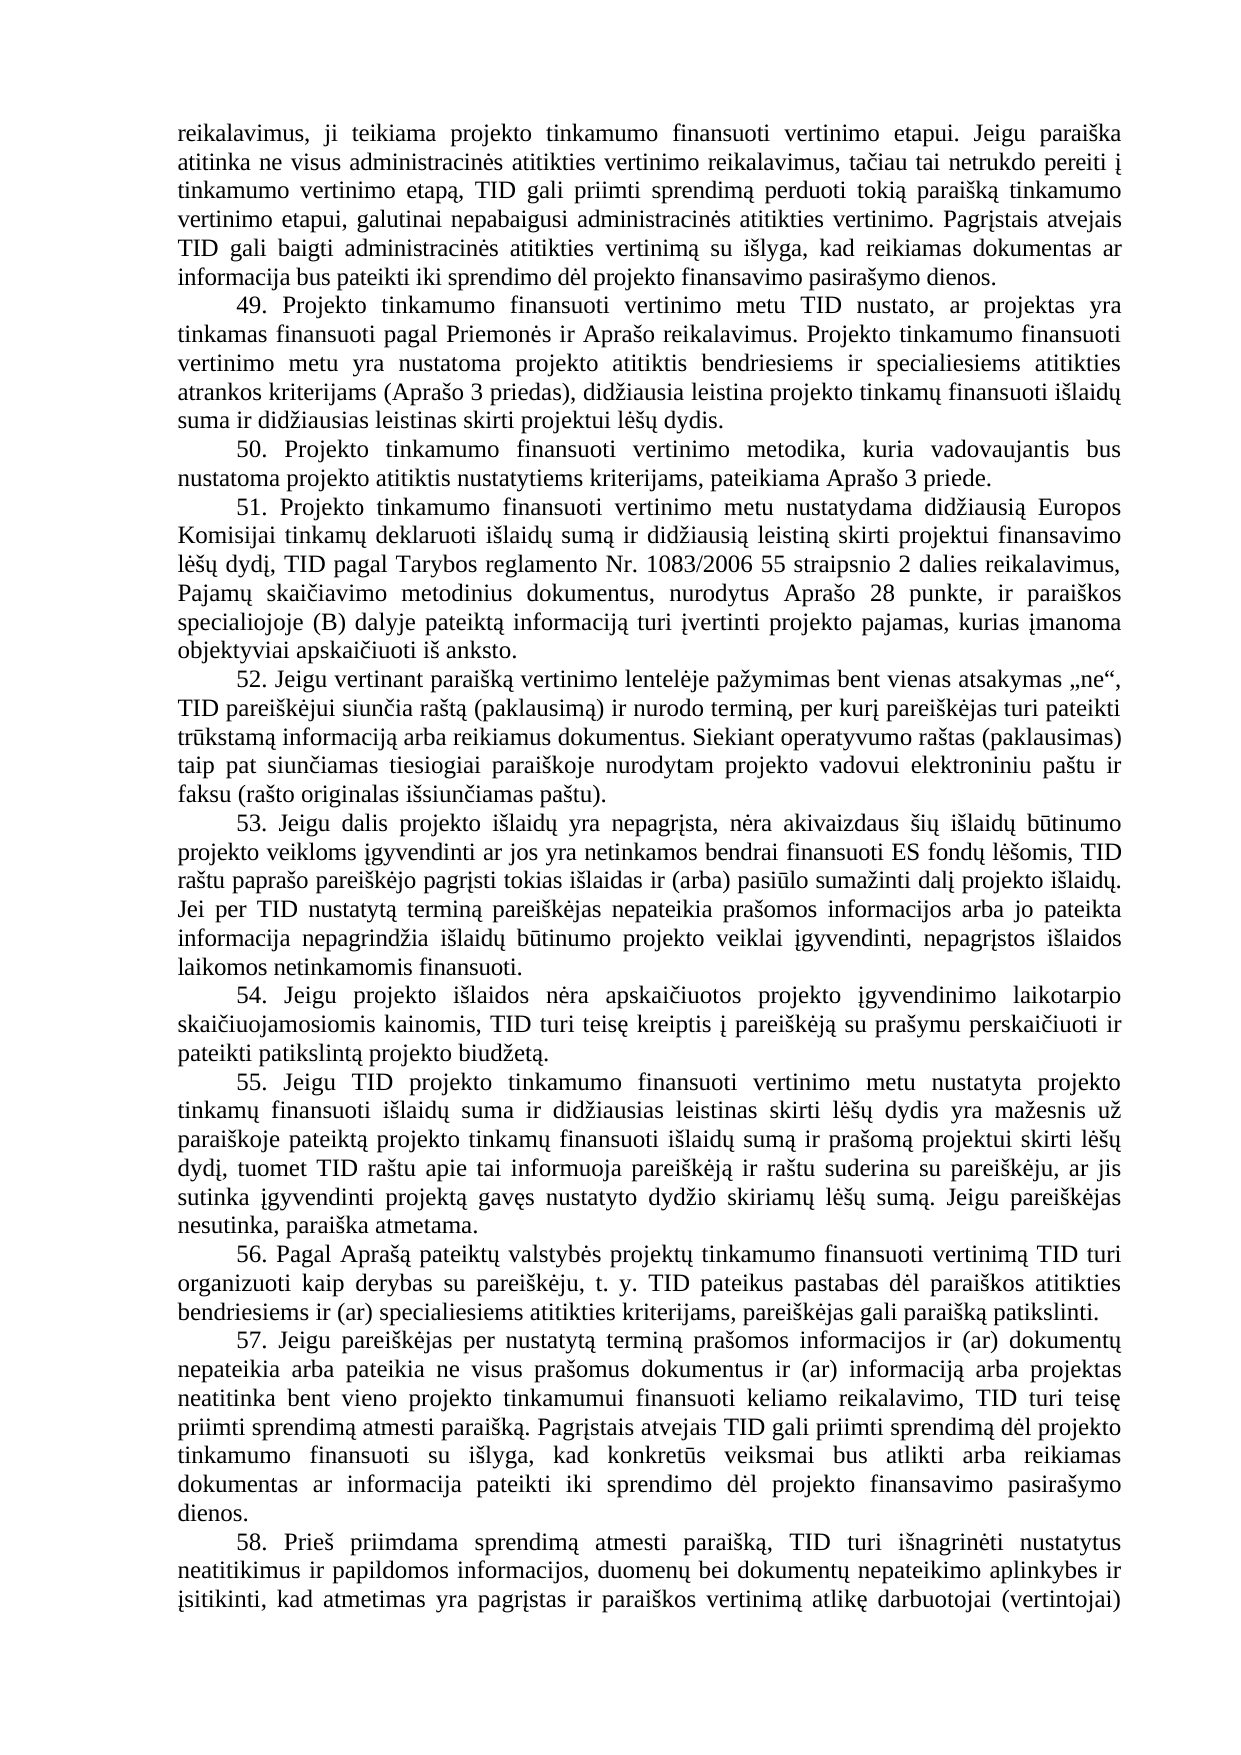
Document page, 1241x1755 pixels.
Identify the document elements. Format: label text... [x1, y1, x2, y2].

text 57. Jeigu pareiškėjas per nustatytą terminą prašomos informacijos ir (ar) dokumentų nepateikia arba pateikia ne visus prašomus dokumentus ir (ar) informaciją arba projektas neatitinka bent vieno projekto tinkamumui finansuoti keliamo reikalavimo, TID turi teisę priimti sprendimą atmesti paraišką. Pagrįstais atvejais TID gali priimti sprendimą dėl projekto tinkamumo finansuoti su išlyga, kad konkretūs veiksmai bus atlikti arba reikiamas dokumentas ar informacija pateikti iki sprendimo dėl projekto finansavimo pasirašymo dienos. [177, 1326, 1122, 1527]
text 54. Jeigu projekto išlaidos nėra apskaičiuotos projekto įgyvendinimo laikotarpio skaičiuojamosiomis kainomis, TID turi teisę kreiptis į pareiškėją su prašymu perskaičiuoti ir pateikti patikslintą projekto biudžetą. [177, 981, 1122, 1067]
text reikalavimus, ji teikiama projekto tinkamumo finansuoti vertinimo etapui. Jeigu paraiška atitinka ne visus administracinės atitikties vertinimo reikalavimus, tačiau tai netrukdo pereiti į tinkamumo vertinimo etapą, TID gali priimti sprendimą perduoti tokią paraišką tinkamumo vertinimo etapui, galutinai nepabaigusi administracinės atitikties vertinimo. Pagrįstais atvejais TID gali baigti administracinės atitikties vertinimą su išlyga, kad reikiamas dokumentas ar informacija bus pateikti iki sprendimo dėl projekto finansavimo pasirašymo dienos. [177, 118, 1122, 291]
text 53. Jeigu dalis projekto išlaidų yra nepagrįsta, nėra akivaizdaus šių išlaidų būtinumo projekto veikloms įgyvendinti ar jos yra netinkamos bendrai finansuoti ES fondų lėšomis, TID raštu paprašo pareiškėjo pagrįsti tokias išlaidas ir (arba) pasiūlo sumažinti dalį projekto išlaidų. Jei per TID nustatytą terminą pareiškėjas nepateikia prašomos informacijos arba jo pateikta informacija nepagrindžia išlaidų būtinumo projekto veiklai įgyvendinti, nepagrįstos išlaidos laikomos netinkamomis finansuoti. [177, 808, 1122, 981]
text 58. Prieš priimdama sprendimą atmesti paraišką, TID turi išnagrinėti nustatytus neatitikimus ir papildomos informacijos, duomenų bei dokumentų nepateikimo aplinkybes ir įsitikinti, kad atmetimas yra pagrįstas ir paraiškos vertinimą atlikę darbuotojai (vertintojai) [177, 1527, 1122, 1613]
text 51. Projekto tinkamumo finansuoti vertinimo metu nustatydama didžiausią Europos Komisijai tinkamų deklaruoti išlaidų sumą ir didžiausią leistiną skirti projektui finansavimo lėšų dydį, TID pagal Tarybos reglamento Nr. 1083/2006 55 straipsnio 2 dalies reikalavimus, Pajamų skaičiavimo metodinius dokumentus, nurodytus Aprašo 28 punkte, ir paraiškos specialiojoje (B) dalyje pateiktą informaciją turi įvertinti projekto pajamas, kurias įmanoma objektyviai apskaičiuoti iš anksto. [177, 492, 1122, 664]
text 50. Projekto tinkamumo finansuoti vertinimo metodika, kuria vadovaujantis bus nustatoma projekto atitiktis nustatytiems kriterijams, pateikiama Aprašo 3 priede. [177, 434, 1122, 492]
text 52. Jeigu vertinant paraišką vertinimo lentelėje pažymimas bent vienas atsakymas „ne“, TID pareiškėjui siunčia raštą (paklausimą) ir nurodo terminą, per kurį pareiškėjas turi pateikti trūkstamą informaciją arba reikiamus dokumentus. Siekiant operatyvumo raštas (paklausimas) taip pat siunčiamas tiesiogiai paraiškoje nurodytam projekto vadovui elektroniniu paštu ir faksu (rašto originalas išsiunčiamas paštu). [177, 664, 1122, 808]
text 49. Projekto tinkamumo finansuoti vertinimo metu TID nustato, ar projektas yra tinkamas finansuoti pagal Priemonės ir Aprašo reikalavimus. Projekto tinkamumo finansuoti vertinimo metu yra nustatoma projekto atitiktis bendriesiems ir specialiesiems atitikties atrankos kriterijams (Aprašo 3 priedas), didžiausia leistina projekto tinkamų finansuoti išlaidų suma ir didžiausias leistinas skirti projektui lėšų dydis. [177, 291, 1122, 434]
text 55. Jeigu TID projekto tinkamumo finansuoti vertinimo metu nustatyta projekto tinkamų finansuoti išlaidų suma ir didžiausias leistinas skirti lėšų dydis yra mažesnis už paraiškoje pateiktą projekto tinkamų finansuoti išlaidų sumą ir prašomą projektui skirti lėšų dydį, tuomet TID raštu apie tai informuoja pareiškėją ir raštu suderina su pareiškėju, ar jis sutinka įgyvendinti projektą gavęs nustatyto dydžio skiriamų lėšų sumą. Jeigu pareiškėjas nesutinka, paraiška atmetama. [177, 1067, 1122, 1239]
text 56. Pagal Aprašą pateiktų valstybės projektų tinkamumo finansuoti vertinimą TID turi organizuoti kaip derybas su pareiškėju, t. y. TID pateikus pastabas dėl paraiškos atitikties bendriesiems ir (ar) specialiesiems atitikties kriterijams, pareiškėjas gali paraišką patikslinti. [177, 1239, 1122, 1326]
